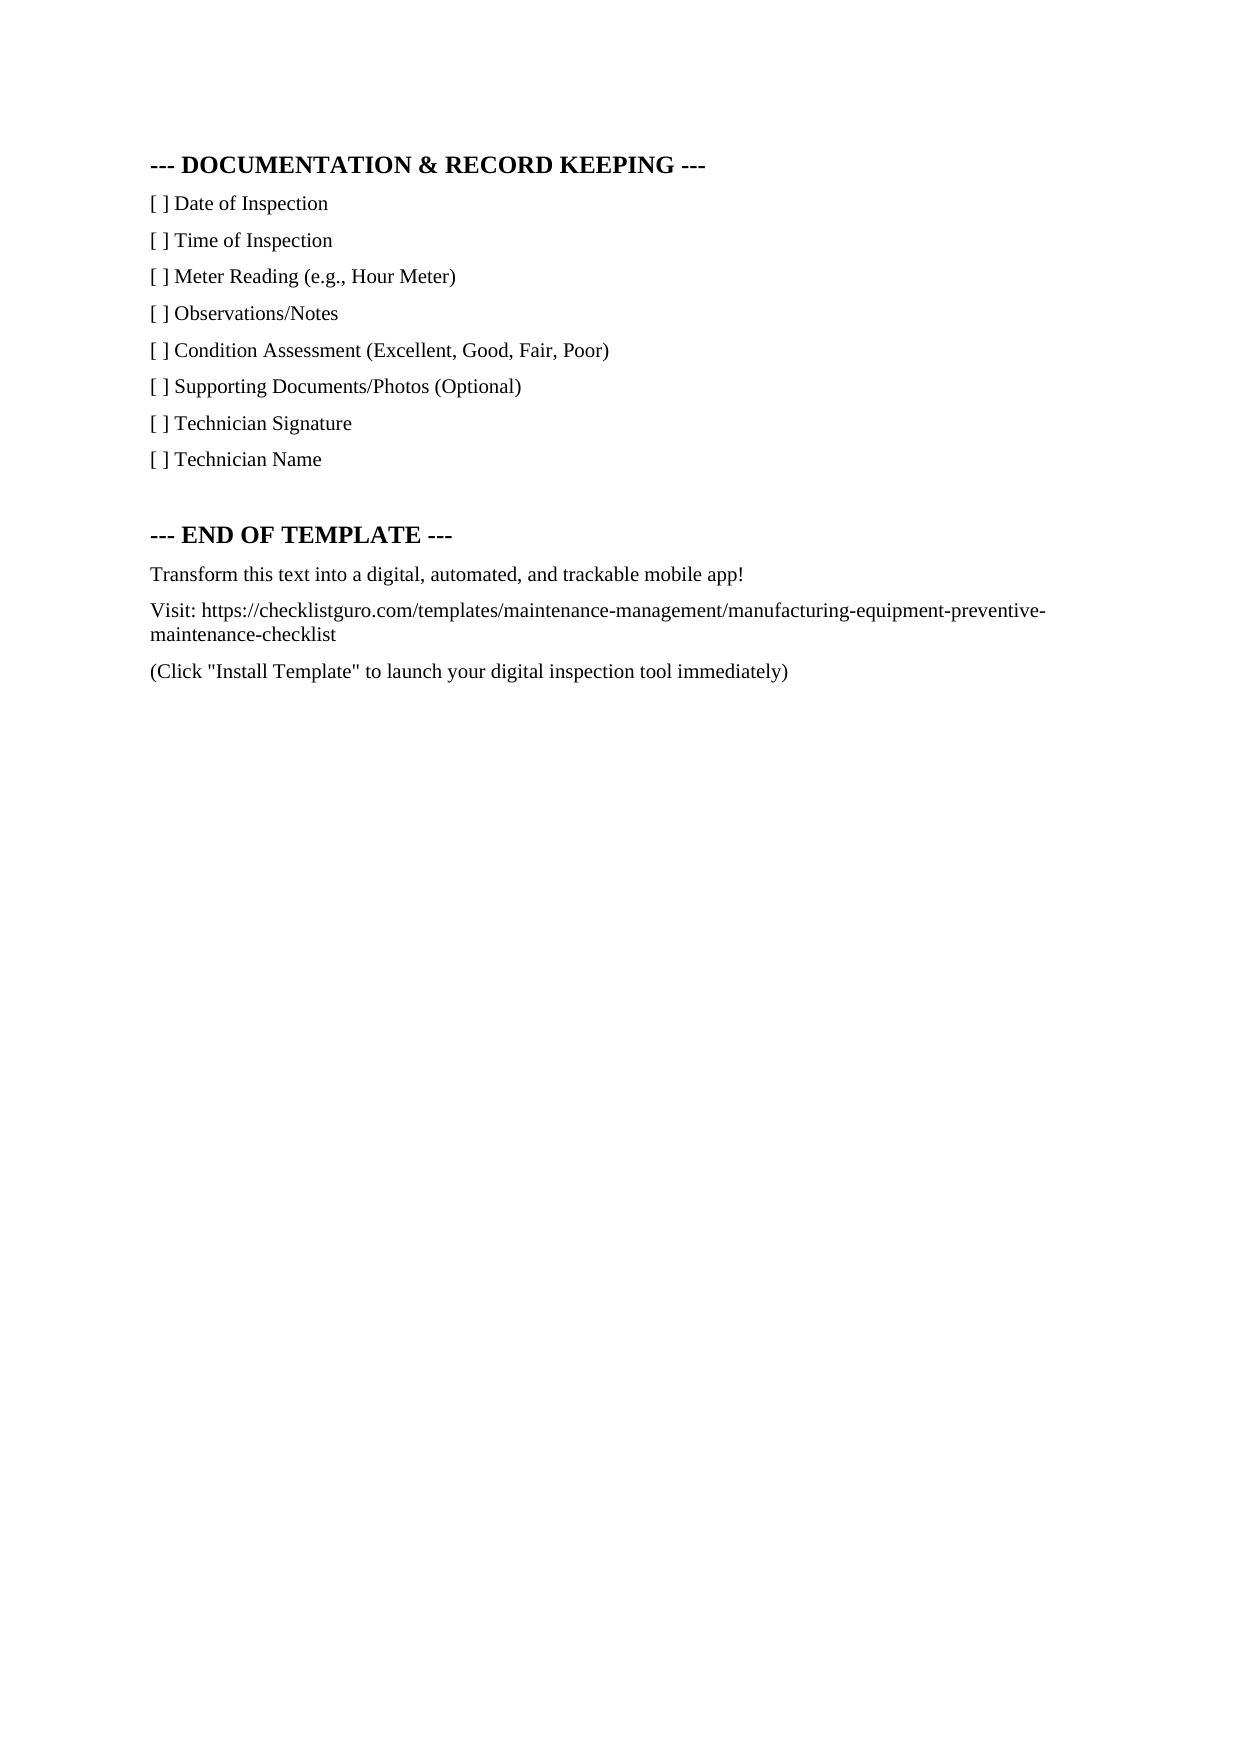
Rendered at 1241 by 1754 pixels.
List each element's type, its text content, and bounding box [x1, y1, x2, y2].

text [ ] Technician Signature [150, 411, 1090, 435]
text [ ] Supporting Documents/Photos (Optional) [150, 374, 1090, 398]
text [ ] Technician Name [150, 447, 1090, 471]
text --- DOCUMENTATION & RECORD KEEPING --- [150, 150, 1090, 179]
text [ ] Date of Inspection [150, 191, 1090, 215]
text Visit: https://checklistguro.com/templates/maintenance-management/manufacturing-equipment-preventive-maintenance-checklist [150, 598, 1090, 646]
text [ ] Condition Assessment (Excellent, Good, Fair, Poor) [150, 337, 1090, 362]
text [ ] Meter Reading (e.g., Hour Meter) [150, 264, 1090, 288]
text --- END OF TEMPLATE --- [150, 520, 1090, 549]
text (Click "Install Template" to launch your digital inspection tool immediately) [150, 659, 1090, 683]
text [ ] Time of Inspection [150, 228, 1090, 252]
text [ ] Observations/Notes [150, 301, 1090, 325]
text Transform this text into a digital, automated, and trackable mobile app! [150, 562, 1090, 586]
